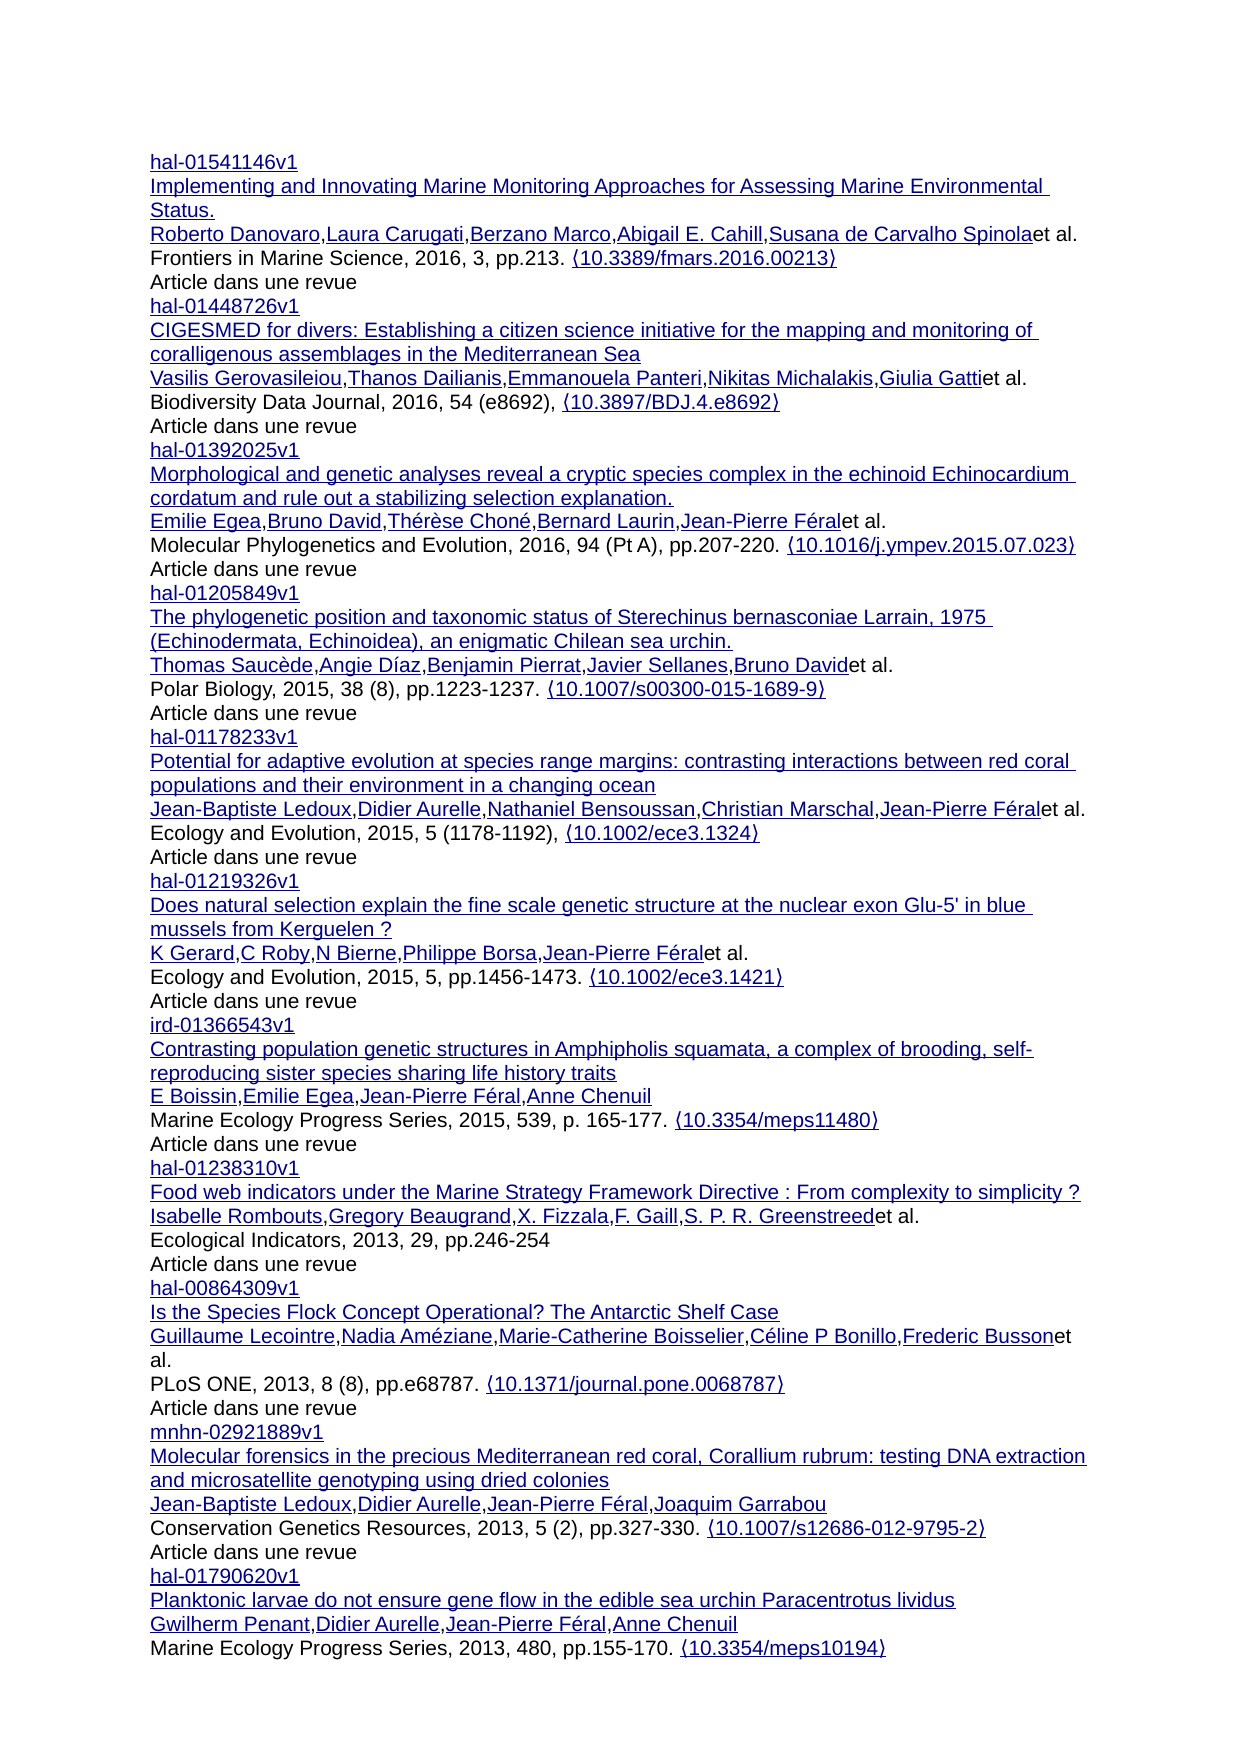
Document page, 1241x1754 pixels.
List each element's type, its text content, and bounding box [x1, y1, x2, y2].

table_cell hal-01541146v1 [150, 150, 1090, 174]
table_cell Morphological and genetic analyses reveal a cryptic species complex in the echinoid Echinocardium cordatum and rule out a stabilizing selection explanation. Emilie Egea,Bruno David,Thérèse Choné,Bernard Laurin,Jean-Pierre Féralet al. Molecular Phylogenetics and Evolution, 2016, 94 (Pt A), pp.207-220. ⟨10.1016/j.ympev.2015.07.023⟩ Article dans une revue hal-01205849v1 [150, 461, 1090, 605]
table_cell Contrasting population genetic structures in Amphipholis squamata, a complex of brooding, self-reproducing sister species sharing life history traits E Boissin,Emilie Egea,Jean-Pierre Féral,Anne Chenuil Marine Ecology Progress Series, 2015, 539, p. 165-177. ⟨10.3354/meps11480⟩ Article dans une revue hal-01238310v1 [150, 1036, 1090, 1180]
table_cell Food web indicators under the Marine Strategy Framework Directive : From complexity to simplicity ? Isabelle Rombouts,Gregory Beaugrand,X. Fizzala,F. Gaill,S. P. R. Greenstreedet al. Ecological Indicators, 2013, 29, pp.246-254 Article dans une revue hal-00864309v1 [150, 1180, 1090, 1300]
table_cell Molecular forensics in the precious Mediterranean red coral, Corallium rubrum: testing DNA extraction and microsatellite genotyping using dried colonies Jean-Baptiste Ledoux,Didier Aurelle,Jean-Pierre Féral,Joaquim Garrabou Conservation Genetics Resources, 2013, 5 (2), pp.327-330. ⟨10.1007/s12686-012-9795-2⟩ Article dans une revue hal-01790620v1 [150, 1444, 1090, 1587]
table_cell The phylogenetic position and taxonomic status of Sterechinus bernasconiae Larrain, 1975 (Echinodermata, Echinoidea), an enigmatic Chilean sea urchin. Thomas Saucède,Angie Díaz,Benjamin Pierrat,Javier Sellanes,Bruno Davidet al. Polar Biology, 2015, 38 (8), pp.1223-1237. ⟨10.1007/s00300-015-1689-9⟩ Article dans une revue hal-01178233v1 [150, 605, 1090, 749]
table_cell Implementing and Innovating Marine Monitoring Approaches for Assessing Marine Environmental Status. Roberto Danovaro,Laura Carugati,Berzano Marco,Abigail E. Cahill,Susana de Carvalho Spinolaet al. Frontiers in Marine Science, 2016, 3, pp.213. ⟨10.3389/fmars.2016.00213⟩ Article dans une revue hal-01448726v1 [150, 174, 1090, 318]
table_cell Planktonic larvae do not ensure gene flow in the edible sea urchin Paracentrotus lividus Gwilherm Penant,Didier Aurelle,Jean-Pierre Féral,Anne Chenuil Marine Ecology Progress Series, 2013, 480, pp.155-170. ⟨10.3354/meps10194⟩ [150, 1588, 1090, 1659]
table_cell CIGESMED for divers: Establishing a citizen science initiative for the mapping and monitoring of coralligenous assemblages in the Mediterranean Sea Vasilis Gerovasileiou,Thanos Dailianis,Emmanouela Panteri,Nikitas Michalakis,Giulia Gattiet al. Biodiversity Data Journal, 2016, 54 (e8692), ⟨10.3897/BDJ.4.e8692⟩ Article dans une revue hal-01392025v1 [150, 318, 1090, 461]
table_cell Does natural selection explain the fine scale genetic structure at the nuclear exon Glu-5' in blue mussels from Kerguelen ? K Gerard,C Roby,N Bierne,Philippe Borsa,Jean-Pierre Féralet al. Ecology and Evolution, 2015, 5, pp.1456-1473. ⟨10.1002/ece3.1421⟩ Article dans une revue ird-01366543v1 [150, 893, 1090, 1036]
table_cell Potential for adaptive evolution at species range margins: contrasting interactions between red coral populations and their environment in a changing ocean Jean-Baptiste Ledoux,Didier Aurelle,Nathaniel Bensoussan,Christian Marschal,Jean-Pierre Féralet al. Ecology and Evolution, 2015, 5 (1178-1192), ⟨10.1002/ece3.1324⟩ Article dans une revue hal-01219326v1 [150, 749, 1090, 893]
table_cell Is the Species Flock Concept Operational? The Antarctic Shelf Case Guillaume Lecointre,Nadia Améziane,Marie-Catherine Boisselier,Céline P Bonillo,Frederic Bussonet al. PLoS ONE, 2013, 8 (8), pp.e68787. ⟨10.1371/journal.pone.0068787⟩ Article dans une revue mnhn-02921889v1 [150, 1300, 1090, 1444]
